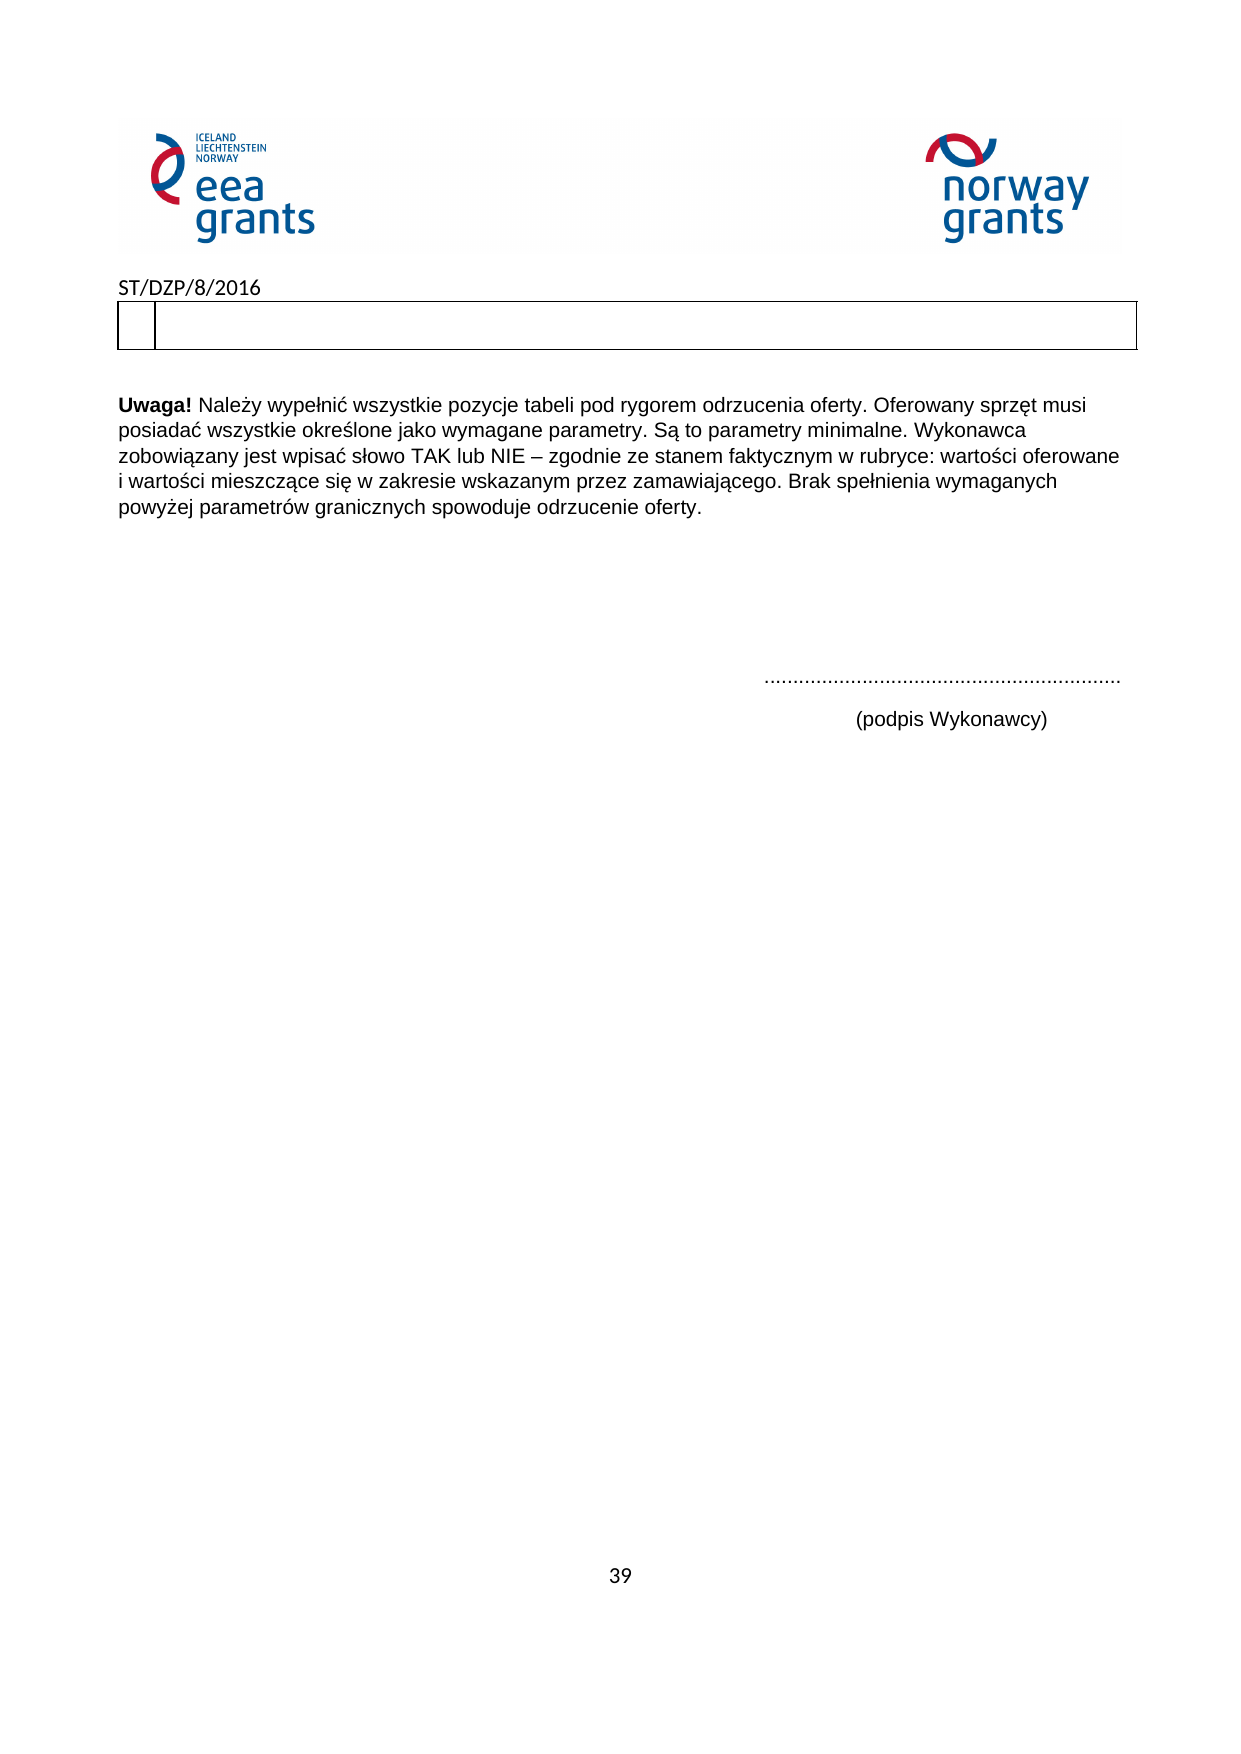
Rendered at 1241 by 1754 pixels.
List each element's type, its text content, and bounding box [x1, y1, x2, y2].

text .............................................................. [156, 664, 1122, 688]
text Uwaga! Należy wypełnić wszystkie pozycje tabeli pod rygorem odrzucenia oferty. Oferowany sprzęt musi posiadać wszystkie określone jako wymagane parametry. Są to parametry minimalne. Wykonawca zobowiązany jest wpisać słowo TAK lub NIE – zgodnie ze stanem faktycznym w rubryce: wartości oferowane i wartości mieszczące się w zakresie wskazanym przez zamawiającego. Brak spełnienia wymaganych powyżej parametrów granicznych spowoduje odrzucenie oferty. [118, 392, 1122, 519]
table_cell [119, 302, 154, 349]
text (podpis Wykonawcy) [118, 706, 1122, 730]
table_cell [156, 302, 1136, 349]
